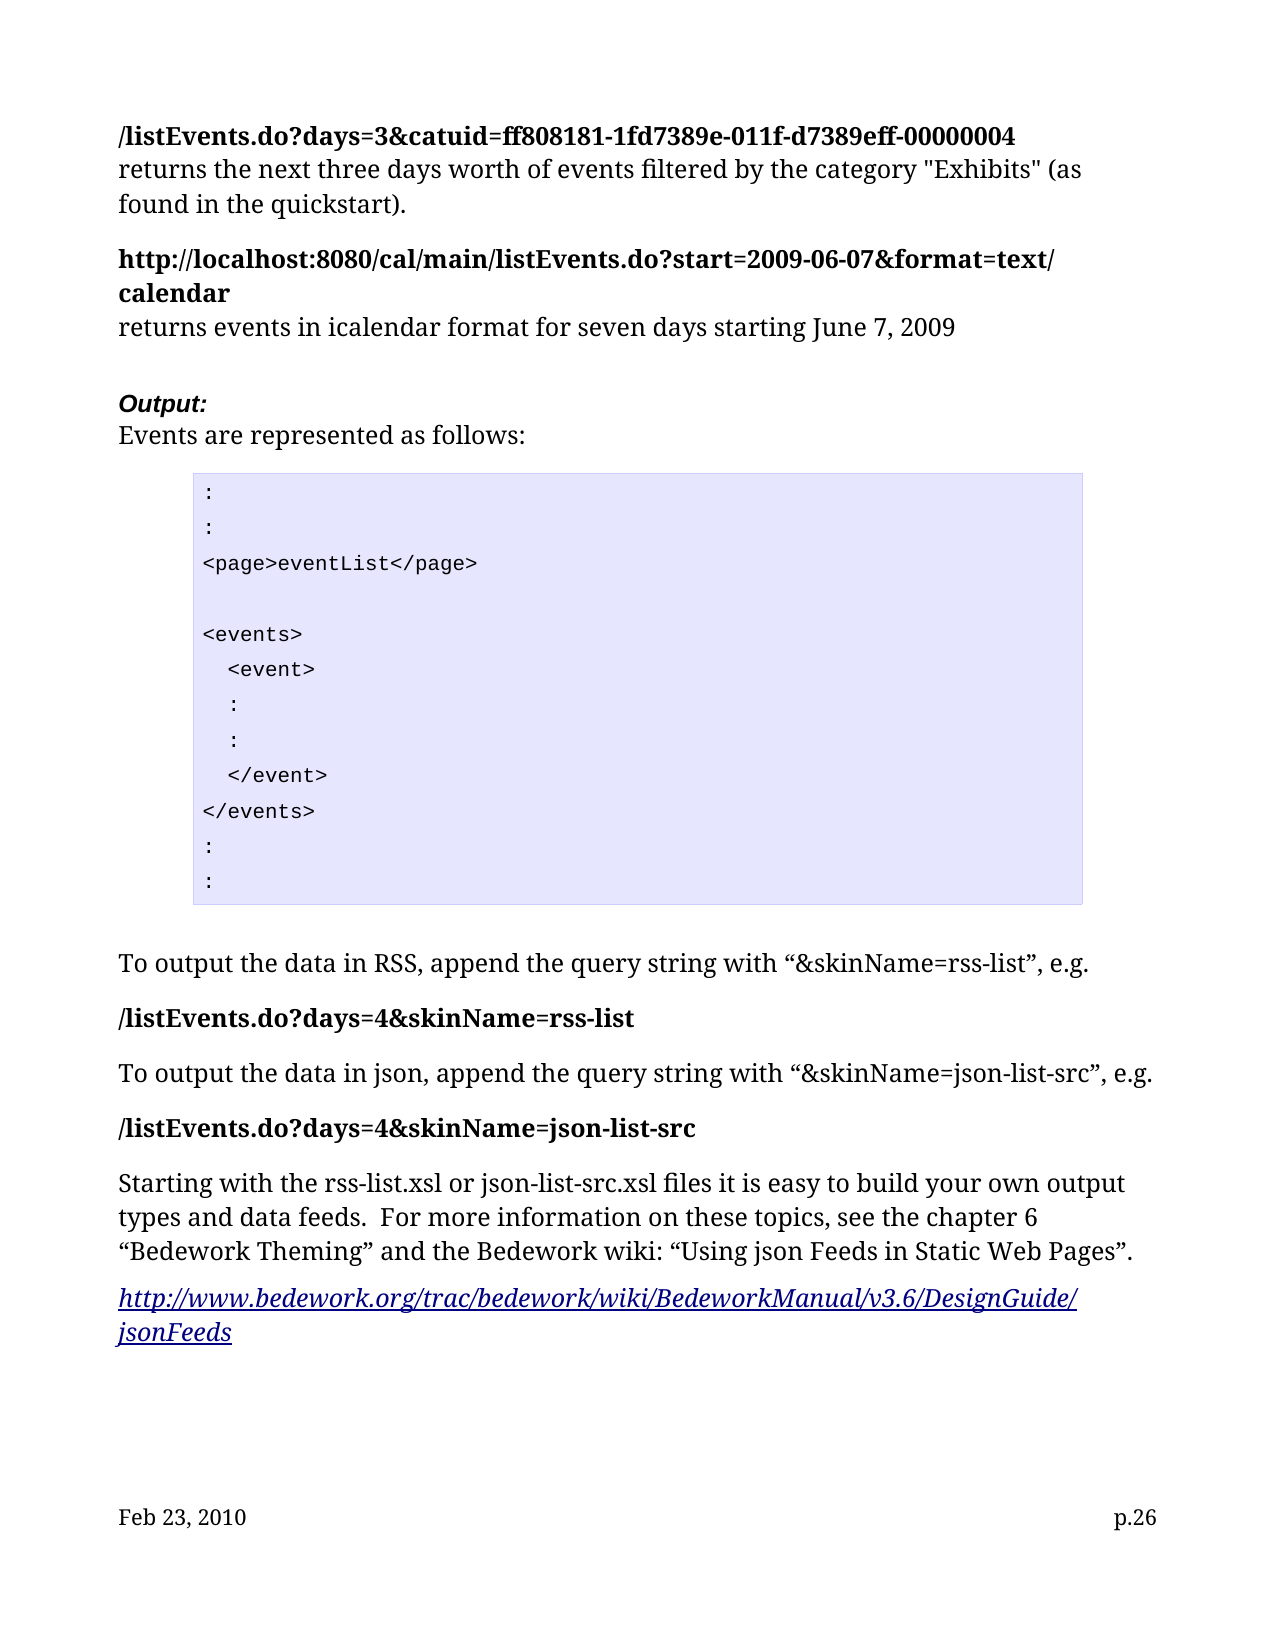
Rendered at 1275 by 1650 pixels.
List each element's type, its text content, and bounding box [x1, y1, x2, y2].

text http://localhost:8080/cal/main/listEvents.do?start=2009-06-07&format=text/calendar returns events in icalendar format for seven days starting June 7, 2009 [118, 241, 1157, 343]
subtitle Output: [118, 390, 1157, 418]
text Starting with the rss-list.xsl or json-list-src.xsl files it is easy to build your own output types and data feeds. For more information on these topics, see the chapter 6 “Bedework Theming” and the Bedework wiki: “Using json Feeds in Static Web Pages”. [118, 1166, 1157, 1268]
text /listEvents.do?days=4&skinName=rss-list [118, 1001, 1157, 1035]
text <page>eventList</page> [194, 544, 1082, 576]
text /listEvents.do?days=4&skinName=json-list-src [118, 1111, 1157, 1145]
text <event> [194, 650, 1082, 683]
text /listEvents.do?days=3&catuid=ff808181-1fd7389e-011f-d7389eff-00000004 returns the next three days worth of events filtered by the category "Exhibits" (as found in the quickstart). [118, 118, 1157, 220]
text <events> [194, 614, 1082, 647]
text : [194, 474, 1082, 506]
text Events are represented as follows: [118, 418, 1157, 452]
text : [194, 827, 1082, 860]
text : [194, 721, 1082, 753]
text : [194, 685, 1082, 718]
text </event> [194, 756, 1082, 789]
text : [194, 508, 1082, 541]
text </events> [194, 792, 1082, 824]
text To output the data in RSS, append the query string with “&skinName=rss-list”, e.g. [118, 946, 1157, 979]
text http://www.bedework.org/trac/bedework/wiki/BedeworkManual/v3.6/DesignGuide/jsonFeeds [118, 1281, 1157, 1349]
text To output the data in json, append the query string with “&skinName=json-list-src”, e.g. [118, 1056, 1157, 1090]
text : [194, 862, 1082, 904]
